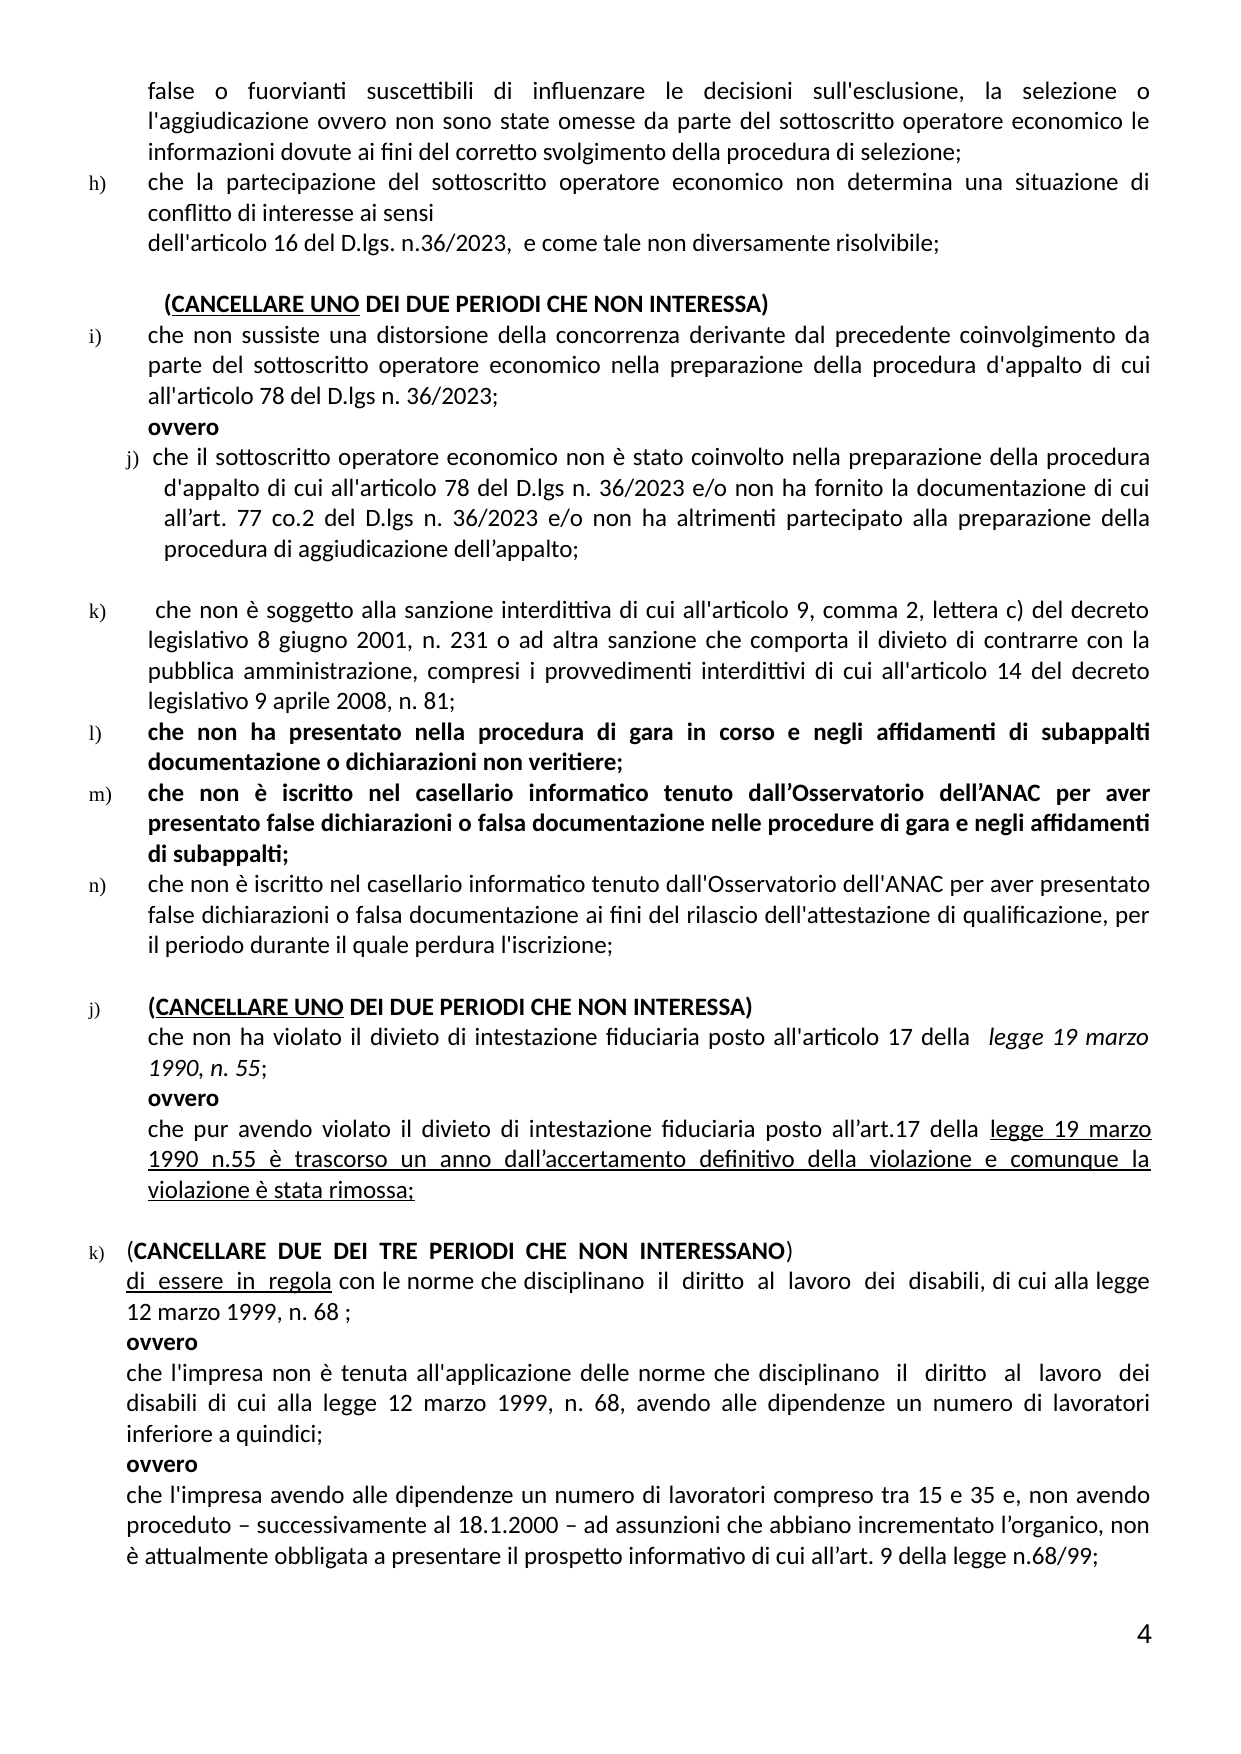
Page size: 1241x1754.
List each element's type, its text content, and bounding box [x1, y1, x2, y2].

list che non è soggetto alla sanzione interdittiva di cui all'articolo 9, comma 2, lettera c) del decreto legislativo 8 giugno 2001, n. 231 o ad altra sanzione che comporta il divieto di contrarre con la pubblica amministrazione, compresi i provvedimenti interdittivi di cui all'articolo 14 del decreto legislativo 9 aprile 2008, n. 81; [89, 594, 1152, 716]
list false o fuorvianti suscettibili di influenzare le decisioni sull'esclusione, la selezione o l'aggiudicazione ovvero non sono state omesse da parte del sottoscritto operatore economico le informazioni dovute ai fini del corretto svolgimento della procedura di selezione; [89, 75, 1152, 167]
list che la partecipazione del sottoscritto operatore economico non determina una situazione di conflitto di interesse ai sensi [89, 167, 1152, 228]
list (CANCELLARE UNO DEI DUE PERIODI CHE NON INTERESSA) [89, 991, 1152, 1021]
text dell'articolo 16 del D.lgs. n.36/2023, e come tale non diversamente risolvibile; [148, 228, 1152, 258]
text che l'impresa non è tenuta all'applicazione delle norme che disciplinano il diritto al lavoro dei disabili di cui alla legge 12 marzo 1999, n. 68, avendo alle dipendenze un numero di lavoratori inferiore a quindici; [126, 1357, 1152, 1448]
text di essere in regola con le norme che disciplinano il diritto al lavoro dei disabili, di cui alla legge 12 marzo 1999, n. 68 ; [126, 1265, 1152, 1326]
text ovvero [126, 1326, 1152, 1357]
list che il sottoscritto operatore economico non è stato coinvolto nella preparazione della procedura d'appalto di cui all'articolo 78 del D.lgs n. 36/2023 e/o non ha fornito la documentazione di cui all’art. 77 co.2 del D.lgs n. 36/2023 e/o non ha altrimenti partecipato alla preparazione della procedura di aggiudicazione dell’appalto; [126, 441, 1152, 563]
list che non sussiste una distorsione della concorrenza derivante dal precedente coinvolgimento da parte del sottoscritto operatore economico nella preparazione della procedura d'appalto di cui all'articolo 78 del D.lgs n. 36/2023; [89, 319, 1152, 411]
text che l'impresa avendo alle dipendenze un numero di lavoratori compreso tra 15 e 35 e, non avendo proceduto – successivamente al 18.1.2000 – ad assunzioni che abbiano incrementato l’organico, non è attualmente obbligata a presentare il prospetto informativo di cui all’art. 9 della legge n.68/99; [126, 1479, 1152, 1571]
list che non è iscritto nel casellario informatico tenuto dall'Osservatorio dell'ANAC per aver presentato false dichiarazioni o falsa documentazione ai fini del rilascio dell'attestazione di qualificazione, per il periodo durante il quale perdura l'iscrizione; [89, 868, 1152, 960]
text ovvero [148, 411, 1152, 441]
list che non ha presentato nella procedura di gara in corso e negli affidamenti di subappalti documentazione o dichiarazioni non veritiere; [89, 716, 1152, 777]
text ovvero [148, 1082, 1152, 1113]
text che pur avendo violato il divieto di intestazione fiduciaria posto all’art.17 della legge 19 marzo 1990 n.55 è trascorso un anno dall’accertamento definitivo della violazione e comunque la violazione è stata rimossa; [148, 1113, 1152, 1204]
text che non ha violato il divieto di intestazione fiduciaria posto all'articolo 17 della legge 19 marzo 1990, n. 55; [148, 1021, 1152, 1082]
list (CANCELLARE DUE DEI TRE PERIODI CHE NON INTERESSANO) [89, 1235, 1152, 1265]
text (CANCELLARE UNO DEI DUE PERIODI CHE NON INTERESSA) [164, 289, 1152, 319]
text ovvero [126, 1448, 1152, 1479]
list che non è iscritto nel casellario informatico tenuto dall’Osservatorio dell’ANAC per aver presentato false dichiarazioni o falsa documentazione nelle procedure di gara e negli affidamenti di subappalti; [89, 777, 1152, 868]
